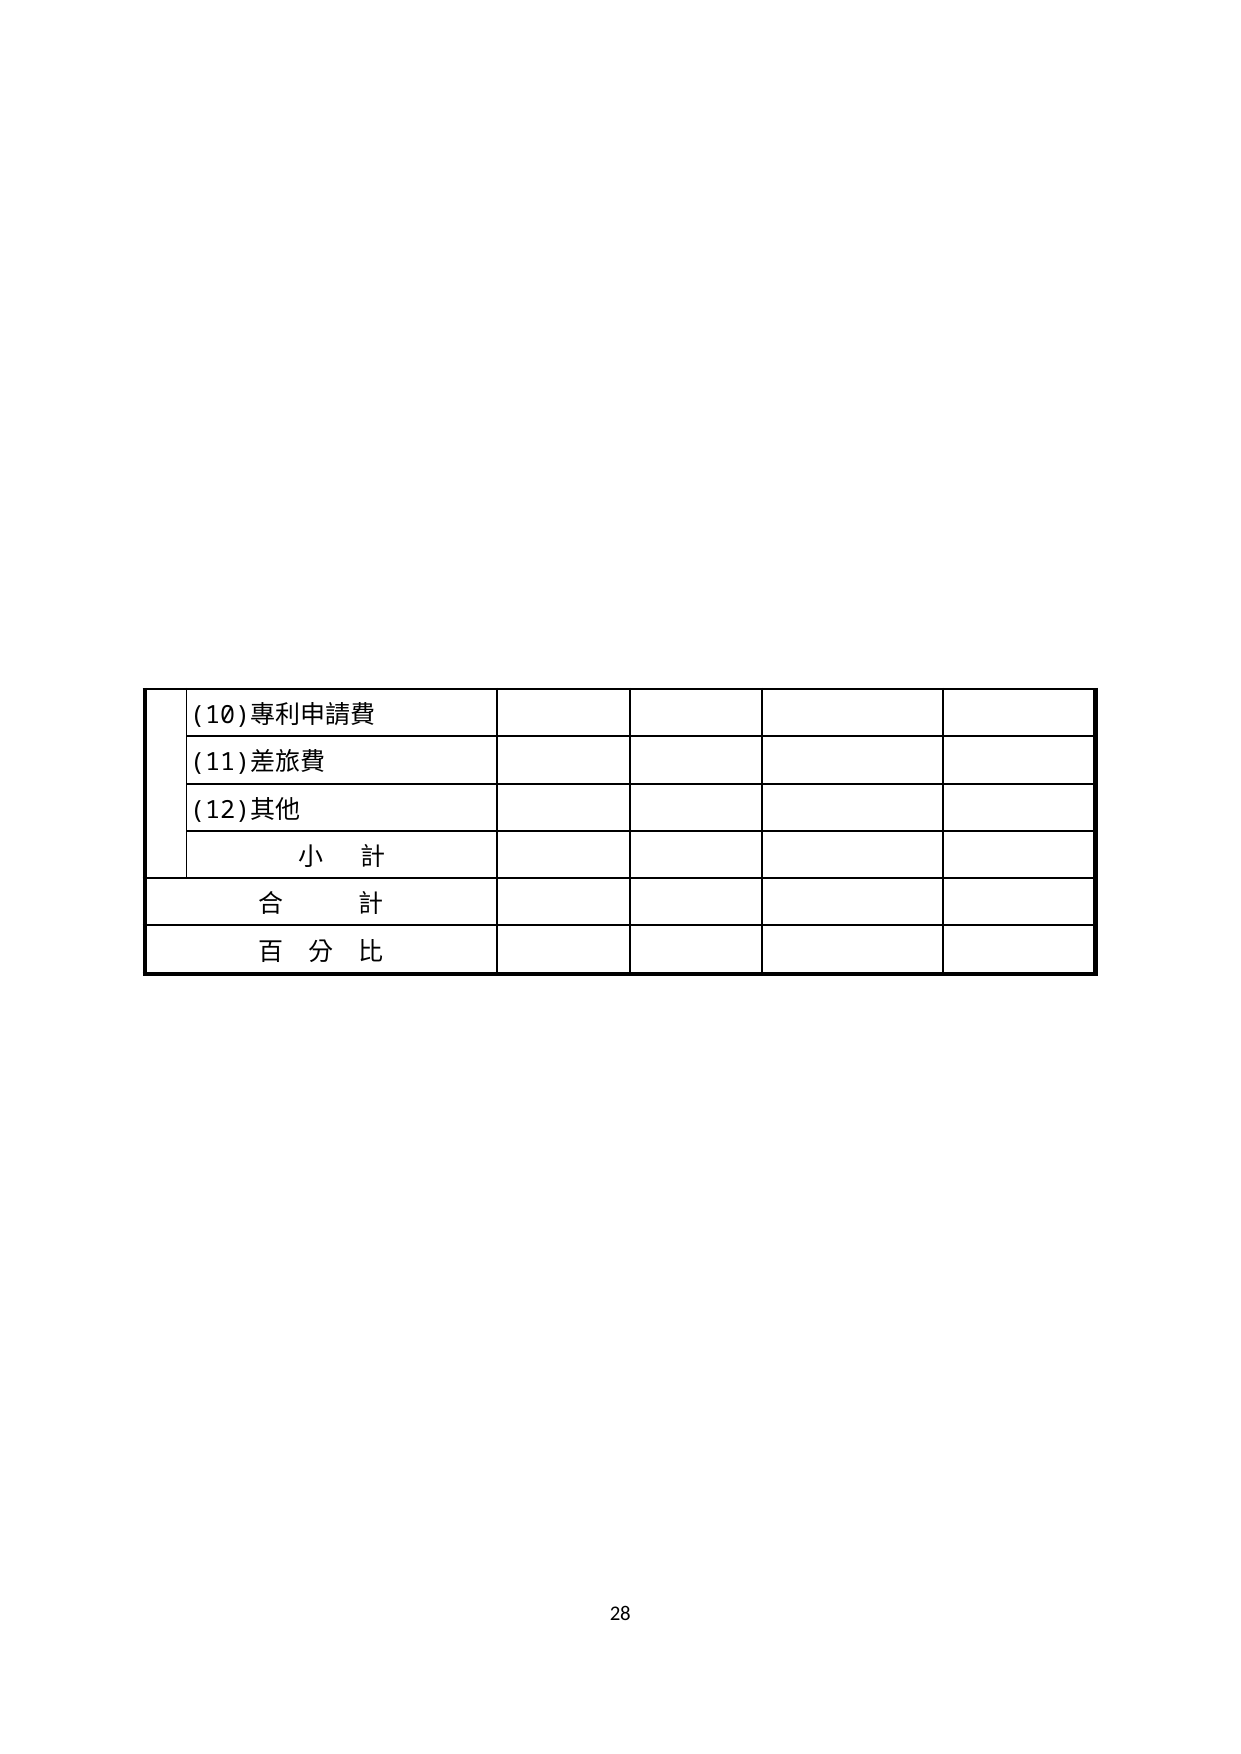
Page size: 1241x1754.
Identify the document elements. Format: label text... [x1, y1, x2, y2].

table_cell [763, 832, 942, 877]
table_cell [498, 785, 629, 830]
table_cell [944, 690, 1093, 735]
table_cell [944, 832, 1093, 877]
table_cell [944, 737, 1093, 782]
table_cell [498, 879, 629, 924]
table_cell [631, 879, 761, 924]
table_cell [631, 737, 761, 782]
table_cell [763, 879, 942, 924]
table_cell (10)專利申請費 [187, 690, 496, 735]
table_cell [944, 926, 1093, 972]
table_cell [763, 926, 942, 972]
table_cell [498, 832, 629, 877]
table_cell [498, 737, 629, 782]
table_cell (12)其他 [187, 785, 496, 830]
table_cell [763, 737, 942, 782]
table_cell [631, 832, 761, 877]
table_cell [498, 926, 629, 972]
table_cell 小計 [187, 832, 496, 877]
table_cell (11)差旅費 [187, 737, 496, 782]
table_cell 百 分 比 [147, 926, 496, 972]
table_cell [944, 879, 1093, 924]
table_cell [763, 690, 942, 735]
table_cell [631, 926, 761, 972]
table_cell [944, 785, 1093, 830]
table_cell [631, 785, 761, 830]
table_cell [147, 690, 186, 877]
table_cell [763, 785, 942, 830]
table_cell [498, 690, 629, 735]
table_cell 合 計 [147, 879, 496, 924]
table_cell [631, 690, 761, 735]
